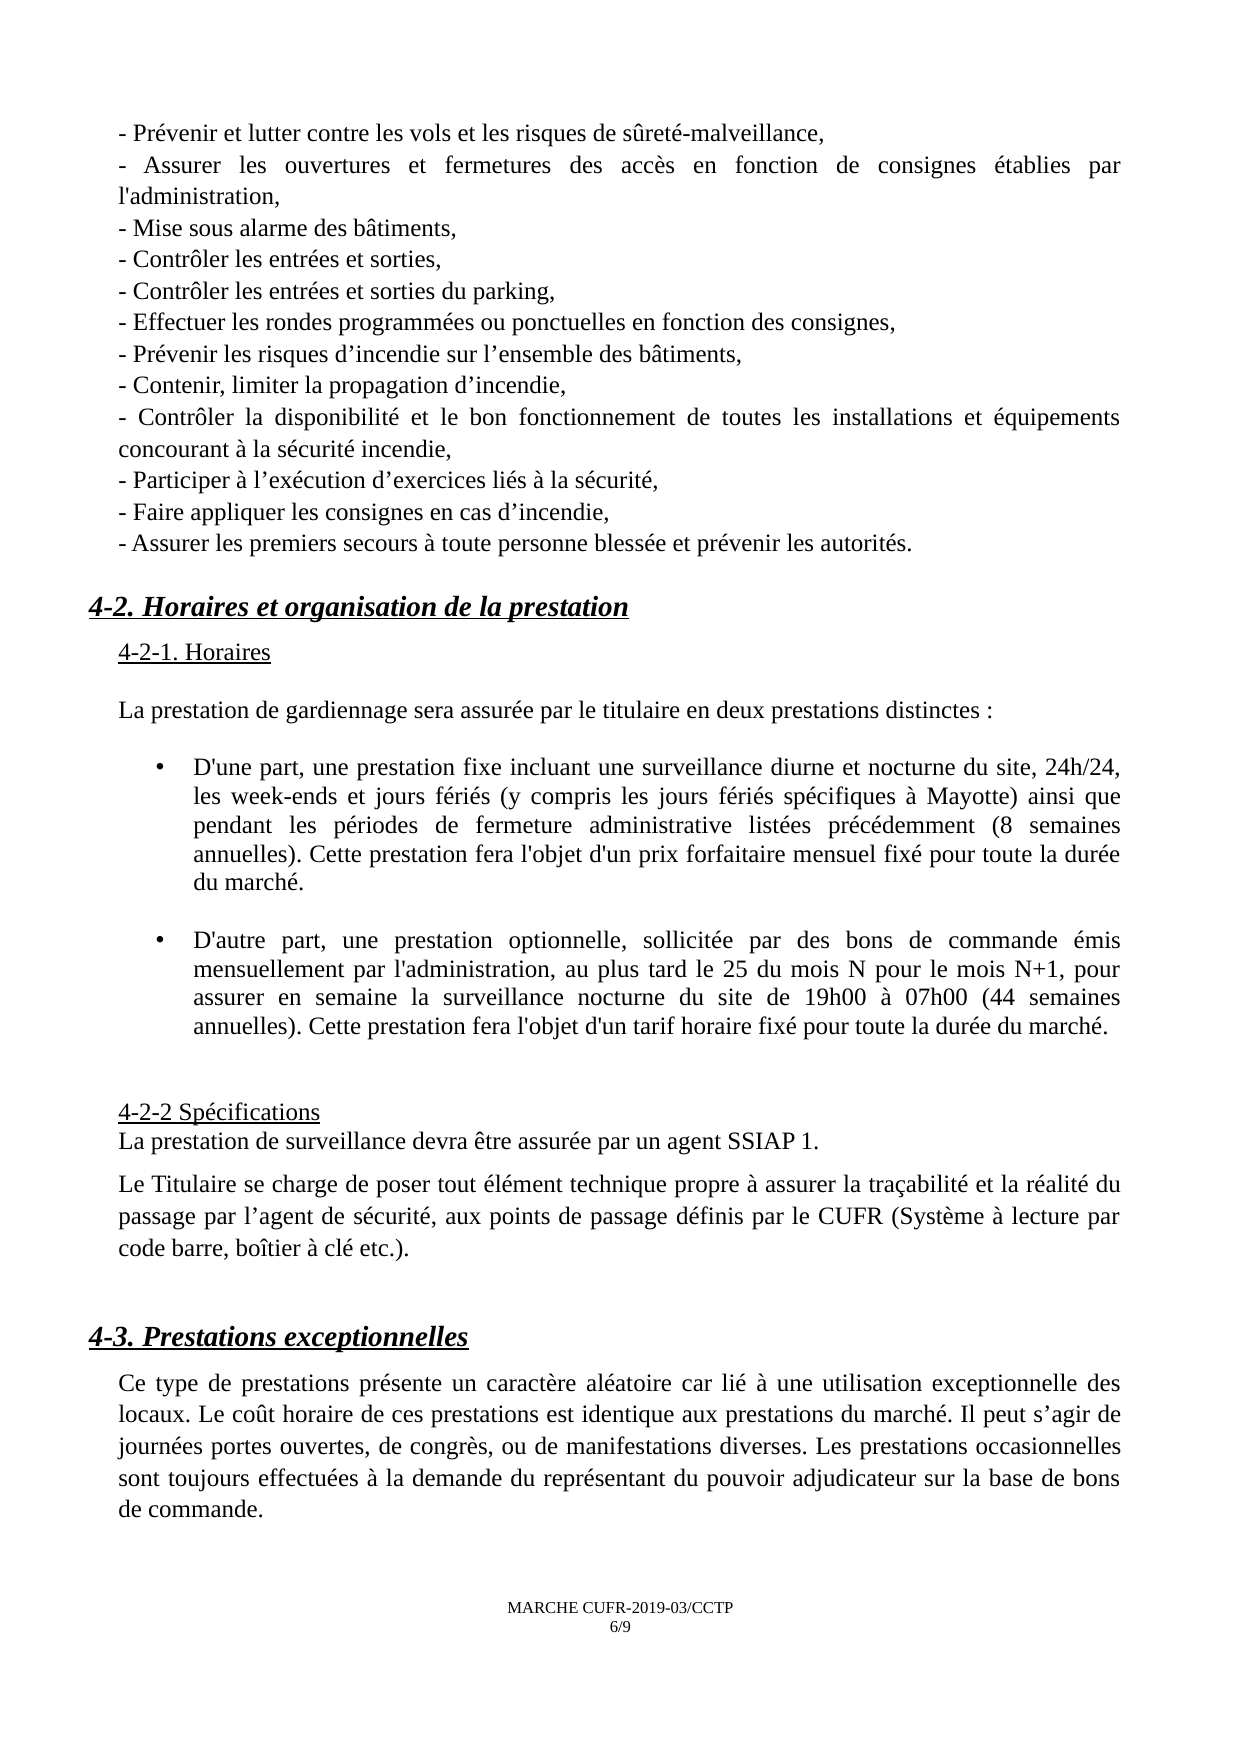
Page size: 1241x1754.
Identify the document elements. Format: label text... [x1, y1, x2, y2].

text - Mise sous alarme des bâtiments, [118, 213, 1122, 242]
text - Prévenir et lutter contre les vols et les risques de sûreté-malveillance, [118, 118, 1122, 147]
text La prestation de surveillance devra être assurée par un agent SSIAP 1. [118, 1126, 1122, 1155]
text - Prévenir les risques d’incendie sur l’ensemble des bâtiments, [118, 339, 1122, 368]
text 4-2-1. Horaires [118, 637, 1122, 666]
text Le Titulaire se charge de poser tout élément technique propre à assurer la traçabilité et la réalité du passage par l’agent de sécurité, aux points de passage définis par le CUFR (Système à lecture par code barre, boîtier à clé etc.). [118, 1169, 1122, 1261]
text - Contenir, limiter la propagation d’incendie, [118, 371, 1122, 399]
text - Faire appliquer les consignes en cas d’incendie, [118, 497, 1122, 526]
text - Effectuer les rondes programmées ou ponctuelles en fonction des consignes, [118, 307, 1122, 336]
text - Assurer les premiers secours à toute personne blessée et prévenir les autorités. [118, 528, 1122, 557]
text - Contrôler les entrées et sorties du parking, [118, 276, 1122, 305]
text - Contrôler la disponibilité et le bon fonctionnement de toutes les installations et équipements concourant à la sécurité incendie, [118, 402, 1122, 462]
subtitle 4-3. Prestations exceptionnelles [89, 1319, 1122, 1353]
text - Assurer les ouvertures et fermetures des accès en fonction de consignes établies par l'administration, [118, 150, 1122, 210]
text Ce type de prestations présente un caractère aléatoire car lié à une utilisation exceptionnelle des locaux. Le coût horaire de ces prestations est identique aux prestations du marché. Il peut s’agir de journées portes ouvertes, de congrès, ou de manifestations diverses. Les prestations occasionnelles sont toujours effectuées à la demande du représentant du pouvoir adjudicateur sur la base de bons de commande. [118, 1368, 1122, 1523]
list D'autre part, une prestation optionnelle, sollicitée par des bons de commande émis mensuellement par l'administration, au plus tard le 25 du mois N pour le mois N+1, pour assurer en semaine la surveillance nocturne du site de 19h00 à 07h00 (44 semaines annuelles). Cette prestation fera l'objet d'un tarif horaire fixé pour toute la durée du marché. [156, 925, 1122, 1040]
text 4-2-2 Spécifications [118, 1097, 1122, 1126]
subtitle 4-2. Horaires et organisation de la prestation [89, 589, 1122, 622]
text - Participer à l’exécution d’exercices liés à la sécurité, [118, 465, 1122, 494]
text La prestation de gardiennage sera assurée par le titulaire en deux prestations distinctes : [118, 695, 1122, 724]
text - Contrôler les entrées et sorties, [118, 244, 1122, 273]
list D'une part, une prestation fixe incluant une surveillance diurne et nocturne du site, 24h/24, les week-ends et jours fériés (y compris les jours fériés spécifiques à Mayotte) ainsi que pendant les périodes de fermeture administrative listées précédemment (8 semaines annuelles). Cette prestation fera l'objet d'un prix forfaitaire mensuel fixé pour toute la durée du marché. [156, 752, 1122, 896]
